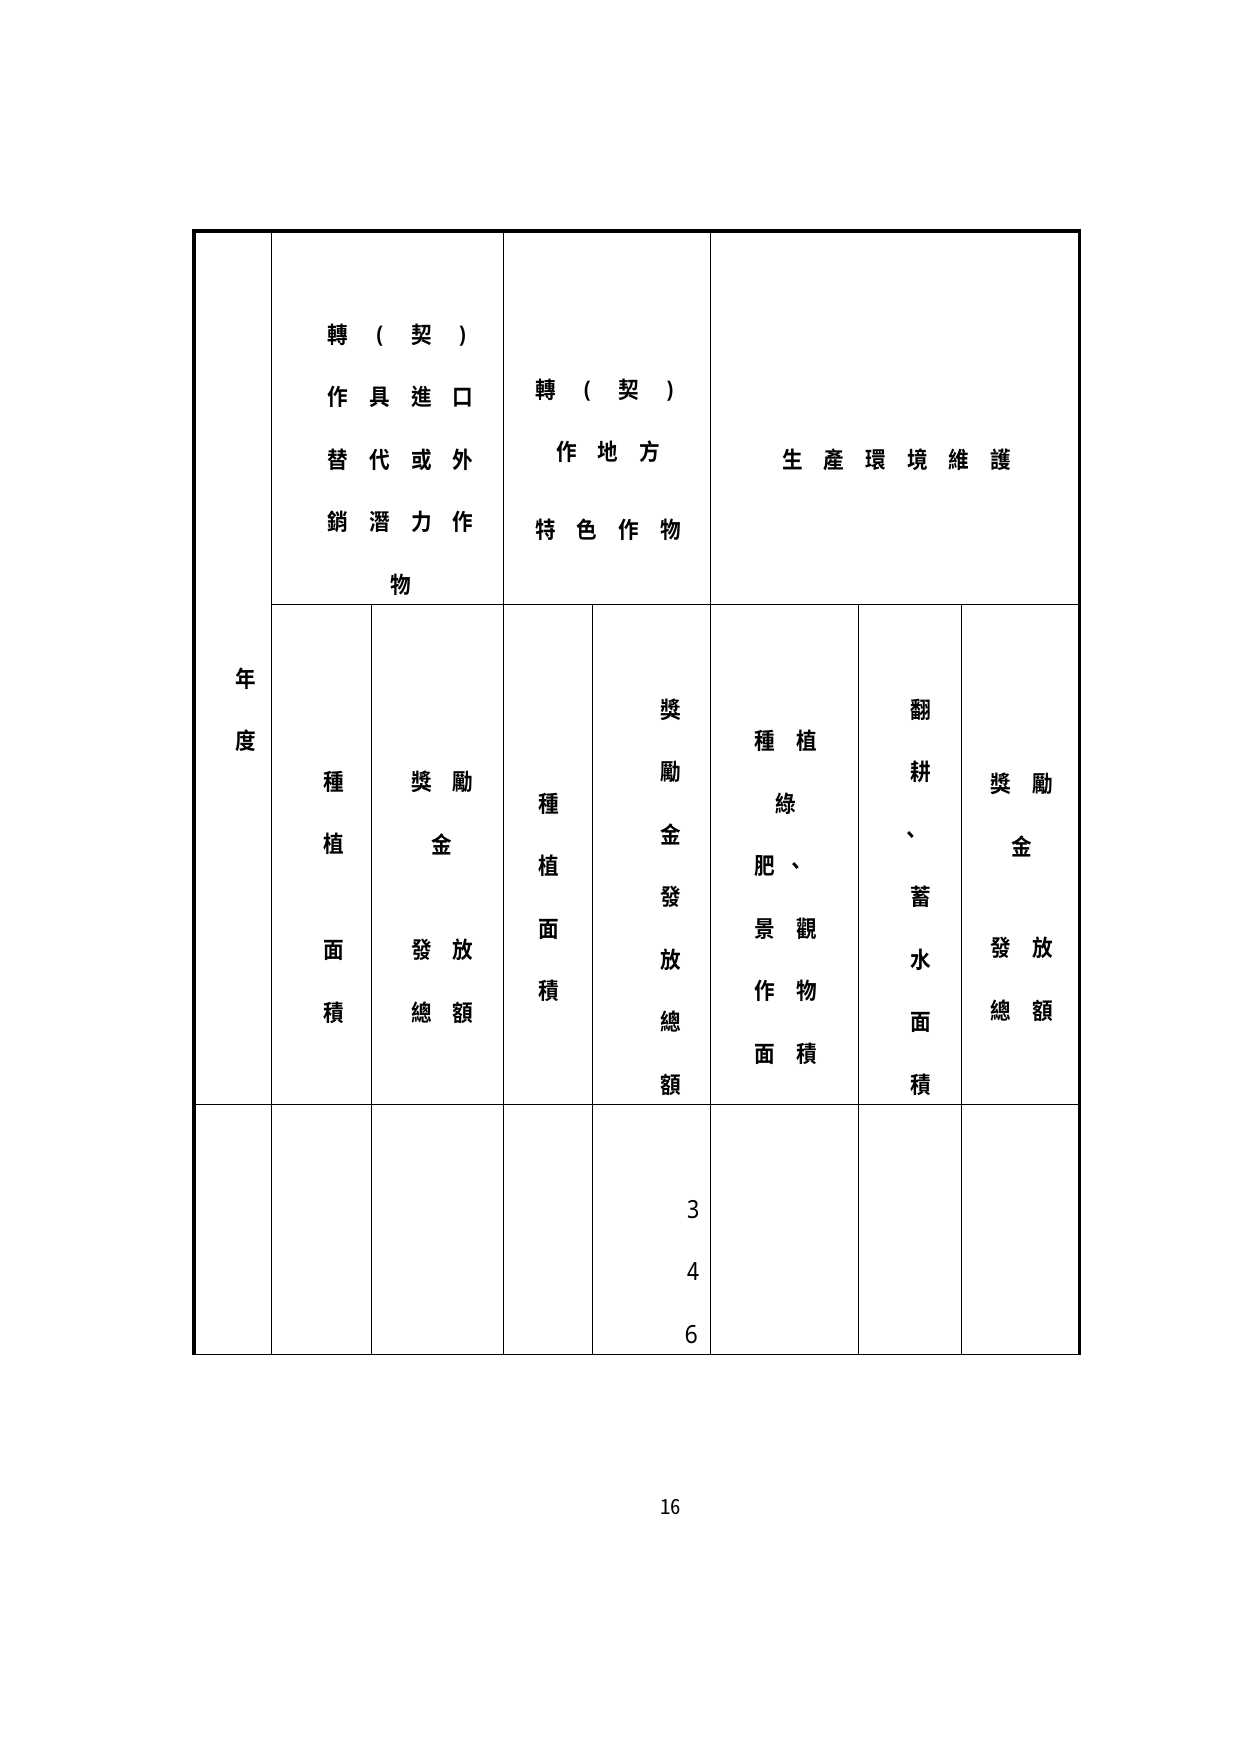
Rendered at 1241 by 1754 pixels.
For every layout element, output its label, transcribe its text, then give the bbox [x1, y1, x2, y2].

table_cell 獎勵金 發放總額 [962, 605, 1078, 1104]
table_cell [196, 1105, 271, 1354]
table_cell [504, 1105, 592, 1354]
table_cell [272, 1105, 371, 1354]
table_cell 獎勵金 發放總額 [593, 605, 710, 1104]
table_cell 種植面積 [504, 605, 592, 1104]
table_header 轉(契)作具進口替代或外銷潛力作物 [272, 233, 503, 604]
table_cell 346 [593, 1105, 710, 1354]
table_header 年度 [196, 233, 271, 1104]
table_cell [372, 1105, 503, 1354]
table_header 生產環境維護 [711, 233, 1078, 604]
table_cell [962, 1105, 1078, 1354]
table_cell [859, 1105, 961, 1354]
table_header 轉(契)作地方 特色作物 [504, 233, 710, 604]
table_cell 獎勵金 發放總額 [372, 605, 503, 1104]
table_cell [711, 1105, 858, 1354]
table_cell 翻耕、蓄水面積 [859, 605, 961, 1104]
table_cell 種植綠肥、景觀作物面積 [711, 605, 858, 1104]
table_cell 種植 面積 [272, 605, 371, 1104]
